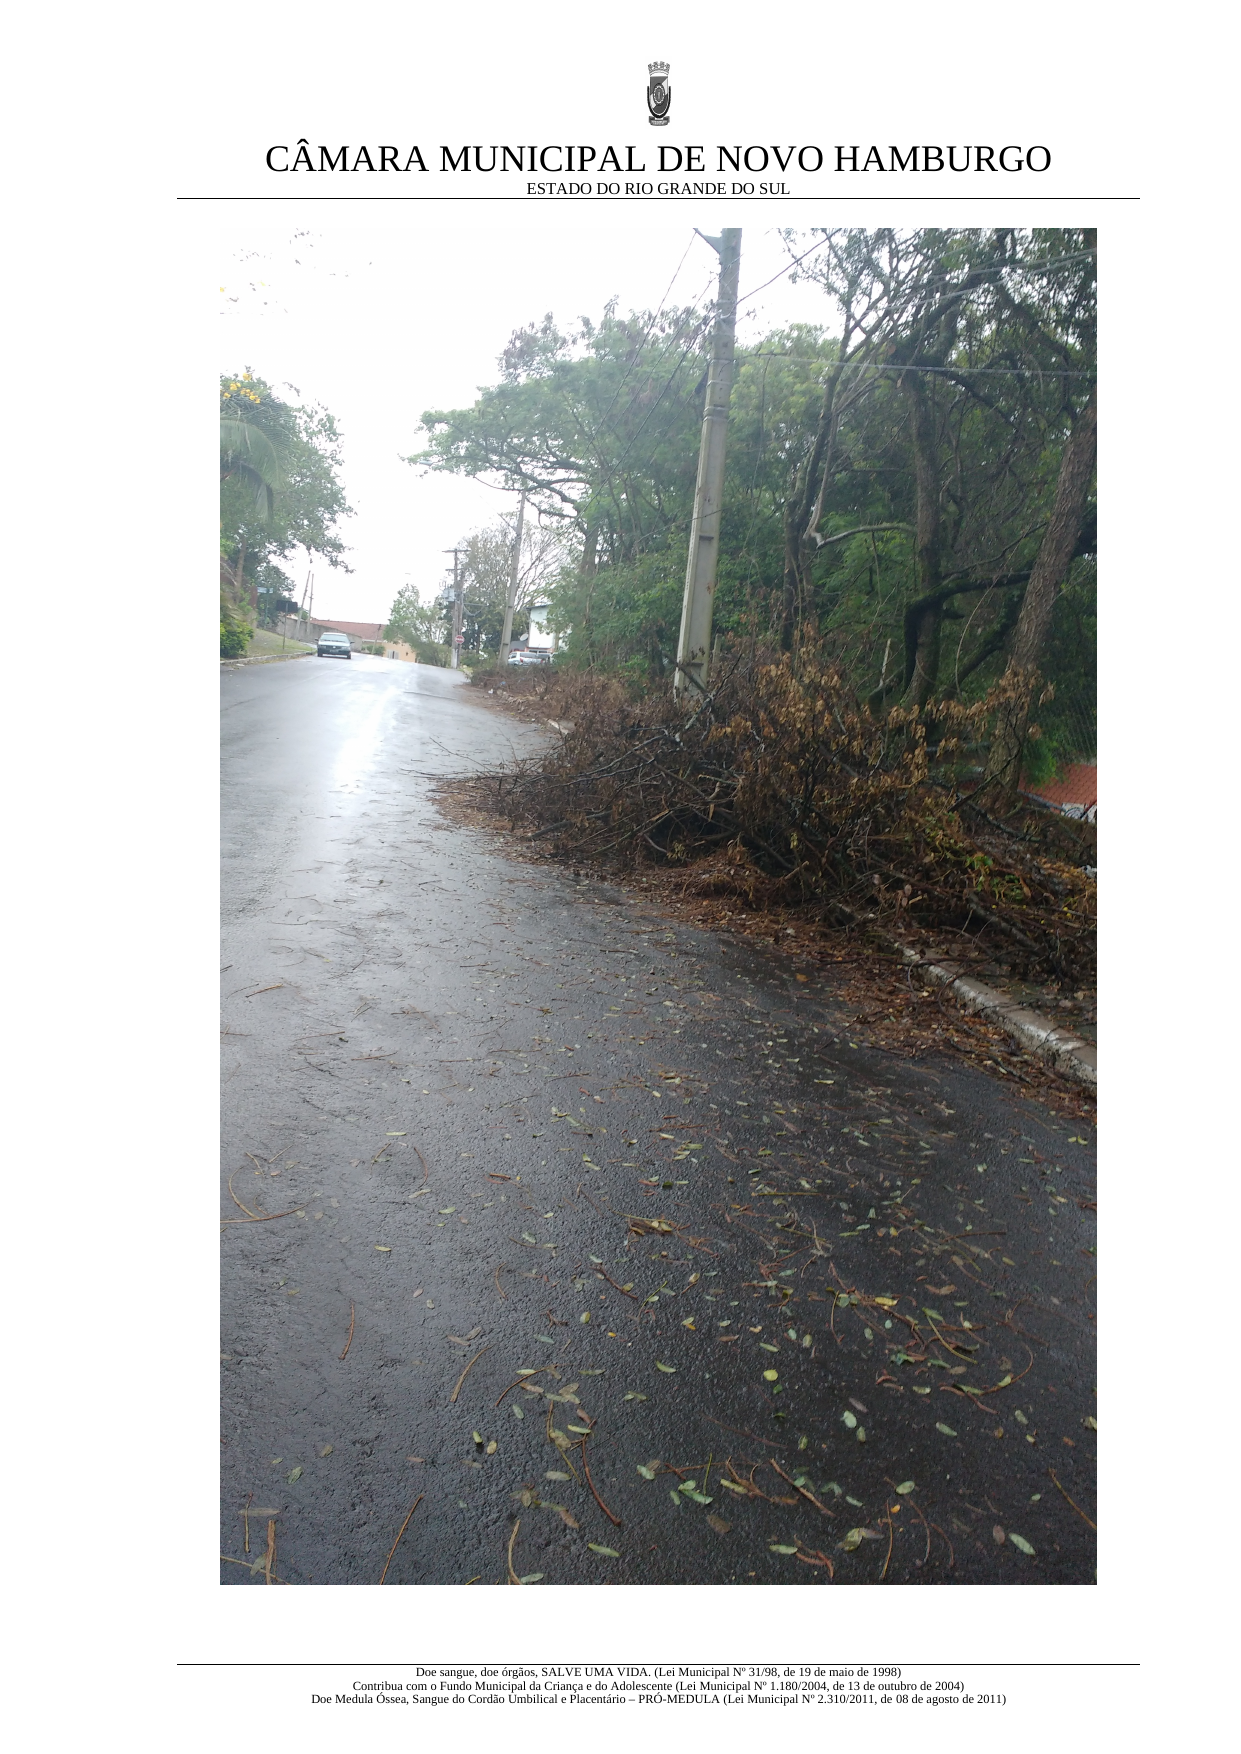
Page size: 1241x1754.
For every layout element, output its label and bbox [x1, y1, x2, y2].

picture [220, 228, 1097, 1585]
